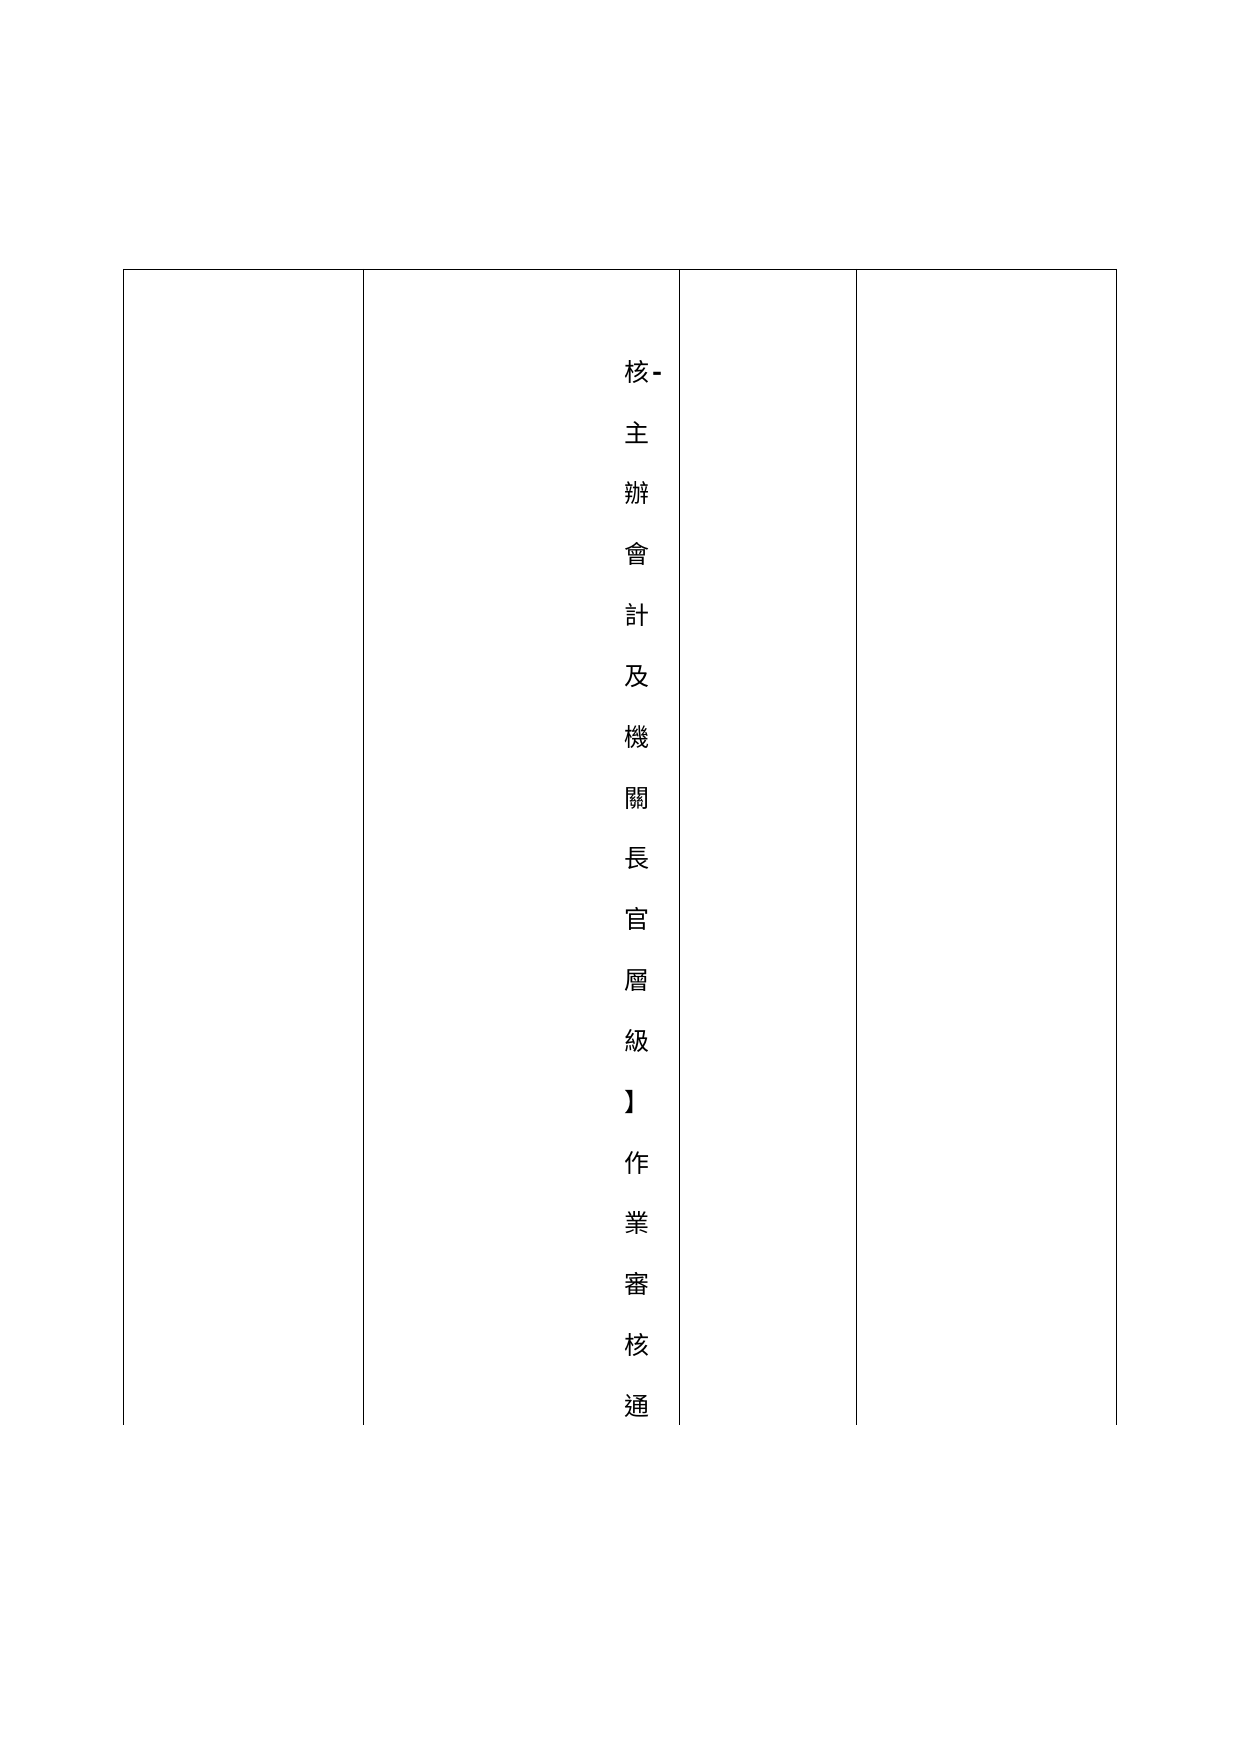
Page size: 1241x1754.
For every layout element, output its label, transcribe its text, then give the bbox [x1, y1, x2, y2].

table_cell [857, 270, 1116, 1424]
table_cell [124, 270, 363, 1424]
table_cell [680, 270, 856, 1424]
table_cell 製單、覆核設定後，狀態自動為啟用 主辦會計、機關長官(含授權代簽人)設定後或卡號異動，狀態為未審，須經【憑證審核-主辦會計及機關長官層級】作業審核通過後，狀態才會顯示啟用 [364, 270, 679, 1424]
